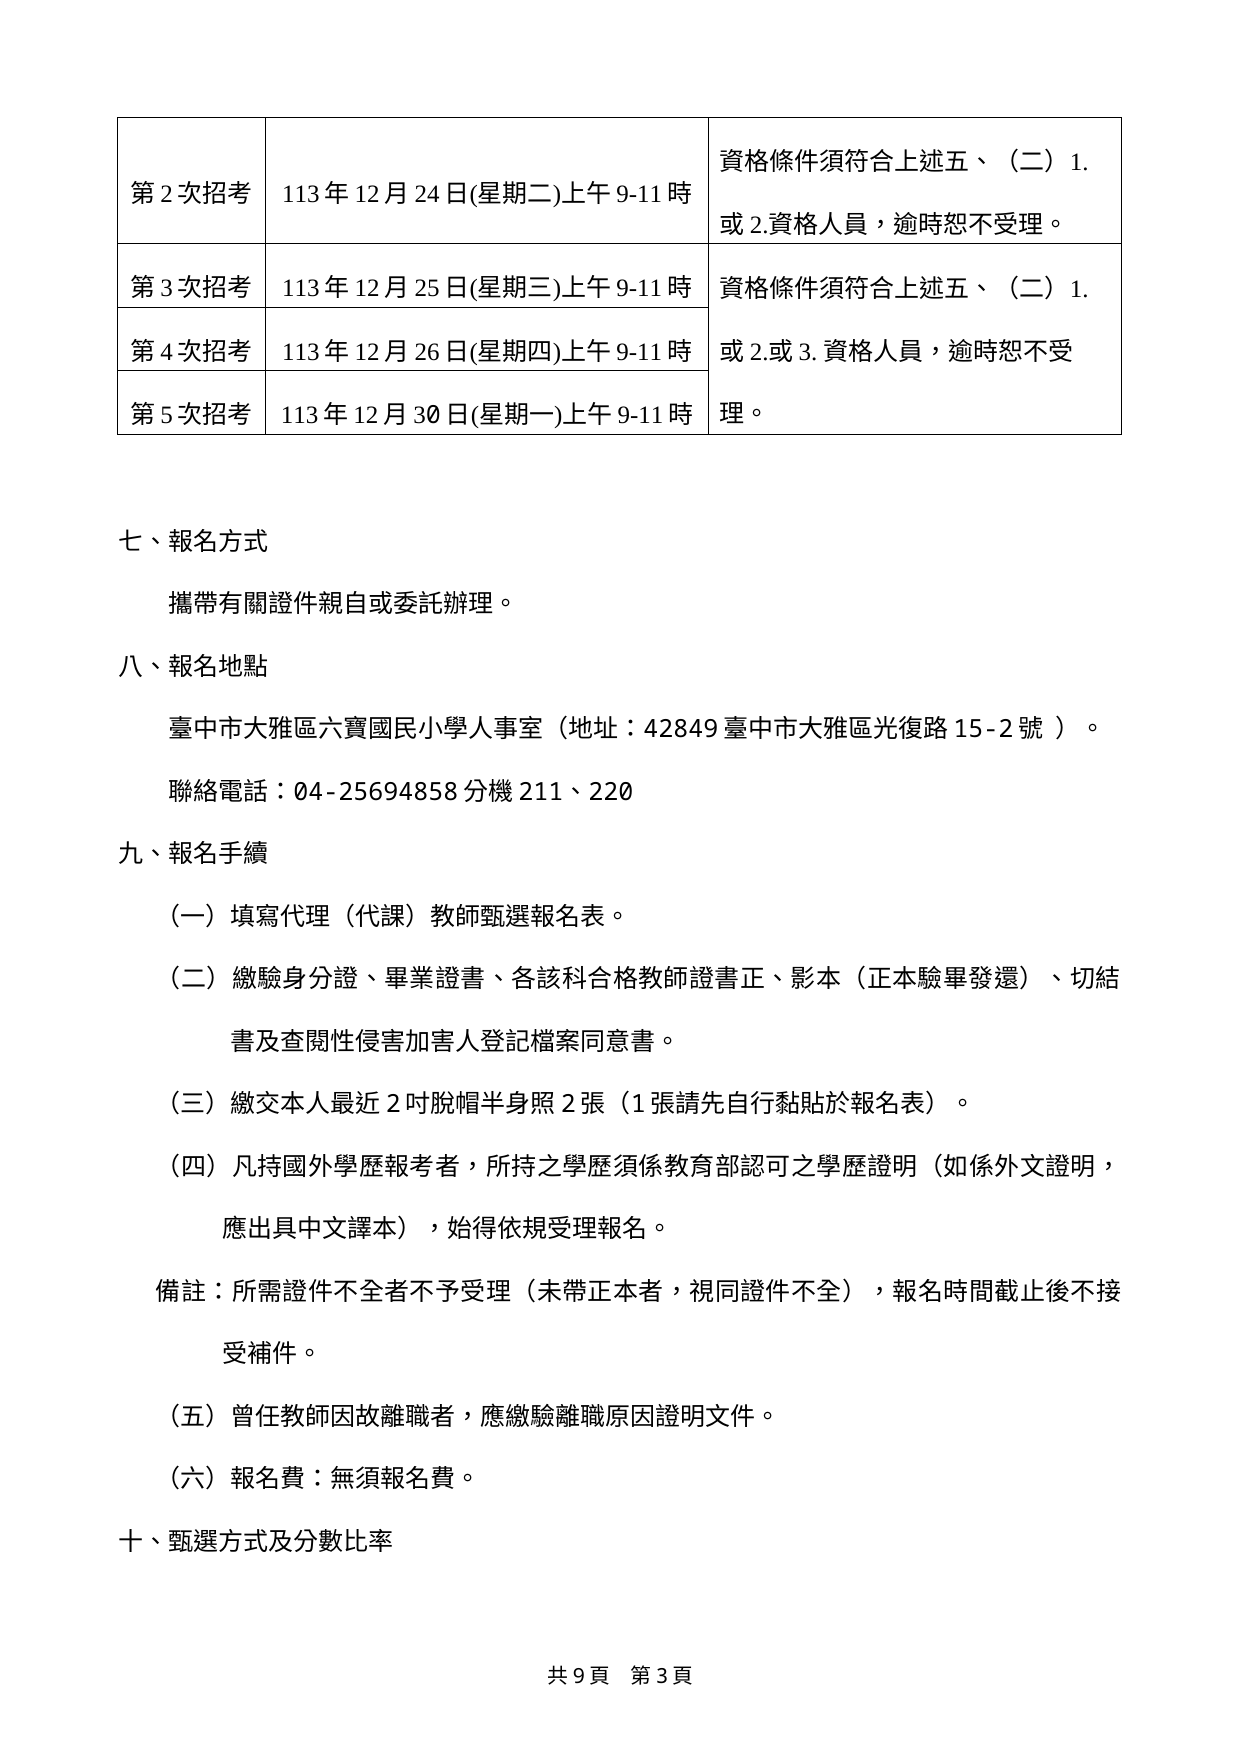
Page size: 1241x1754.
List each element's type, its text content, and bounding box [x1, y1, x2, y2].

table_cell 113年12月30日(星期一)上午9-11時 [266, 371, 708, 434]
text （二）繳驗身分證、畢業證書、各該科合格教師證書正、影本（正本驗畢發還）、切結書及查閱性侵害加害人登記檔案同意書。 [156, 935, 1122, 1060]
table_cell 資格條件須符合上述五、（二）1.或2.或3. 資格人員，逾時恕不受理。 [709, 244, 1121, 434]
text （一）填寫代理（代課）教師甄選報名表。 [118, 872, 1122, 935]
table_cell 113年12月24日(星期二)上午9-11時 [266, 118, 708, 243]
text 十、甄選方式及分數比率 [118, 1497, 1122, 1560]
text （五）曾任教師因故離職者，應繳驗離職原因證明文件。 [156, 1372, 1122, 1435]
table_cell 113年12月25日(星期三)上午9-11時 [266, 244, 708, 307]
text 八、報名地點 臺中市大雅區六寶國民小學人事室（地址：42849臺中市大雅區光復路15-2號 ）。 [118, 622, 1122, 747]
text （四）凡持國外學歷報考者，所持之學歷須係教育部認可之學歷證明（如係外文證明，應出具中文譯本），始得依規受理報名。 [156, 1122, 1122, 1247]
text （六）報名費：無須報名費。 [156, 1435, 1122, 1497]
table_cell 第4次招考 [118, 308, 265, 370]
table_cell 資格條件須符合上述五、（二）1.或2.資格人員，逾時恕不受理。 [709, 118, 1121, 243]
table_cell 第5次招考 [118, 371, 265, 434]
table_cell 第3次招考 [118, 244, 265, 307]
text 備註：所需證件不全者不予受理（未帶正本者，視同證件不全），報名時間截止後不接受補件。 [156, 1247, 1122, 1372]
table_cell 113年12月26日(星期四)上午9-11時 [266, 308, 708, 370]
text （三）繳交本人最近2吋脫帽半身照2張（1張請先自行黏貼於報名表）。 [156, 1060, 1122, 1122]
text 七、報名方式 攜帶有關證件親自或委託辦理。 [118, 497, 1122, 622]
text 聯絡電話：04-25694858分機211、220 [168, 747, 1122, 810]
table_cell 第2次招考 [118, 118, 265, 243]
text 九、報名手續 [118, 810, 1122, 872]
